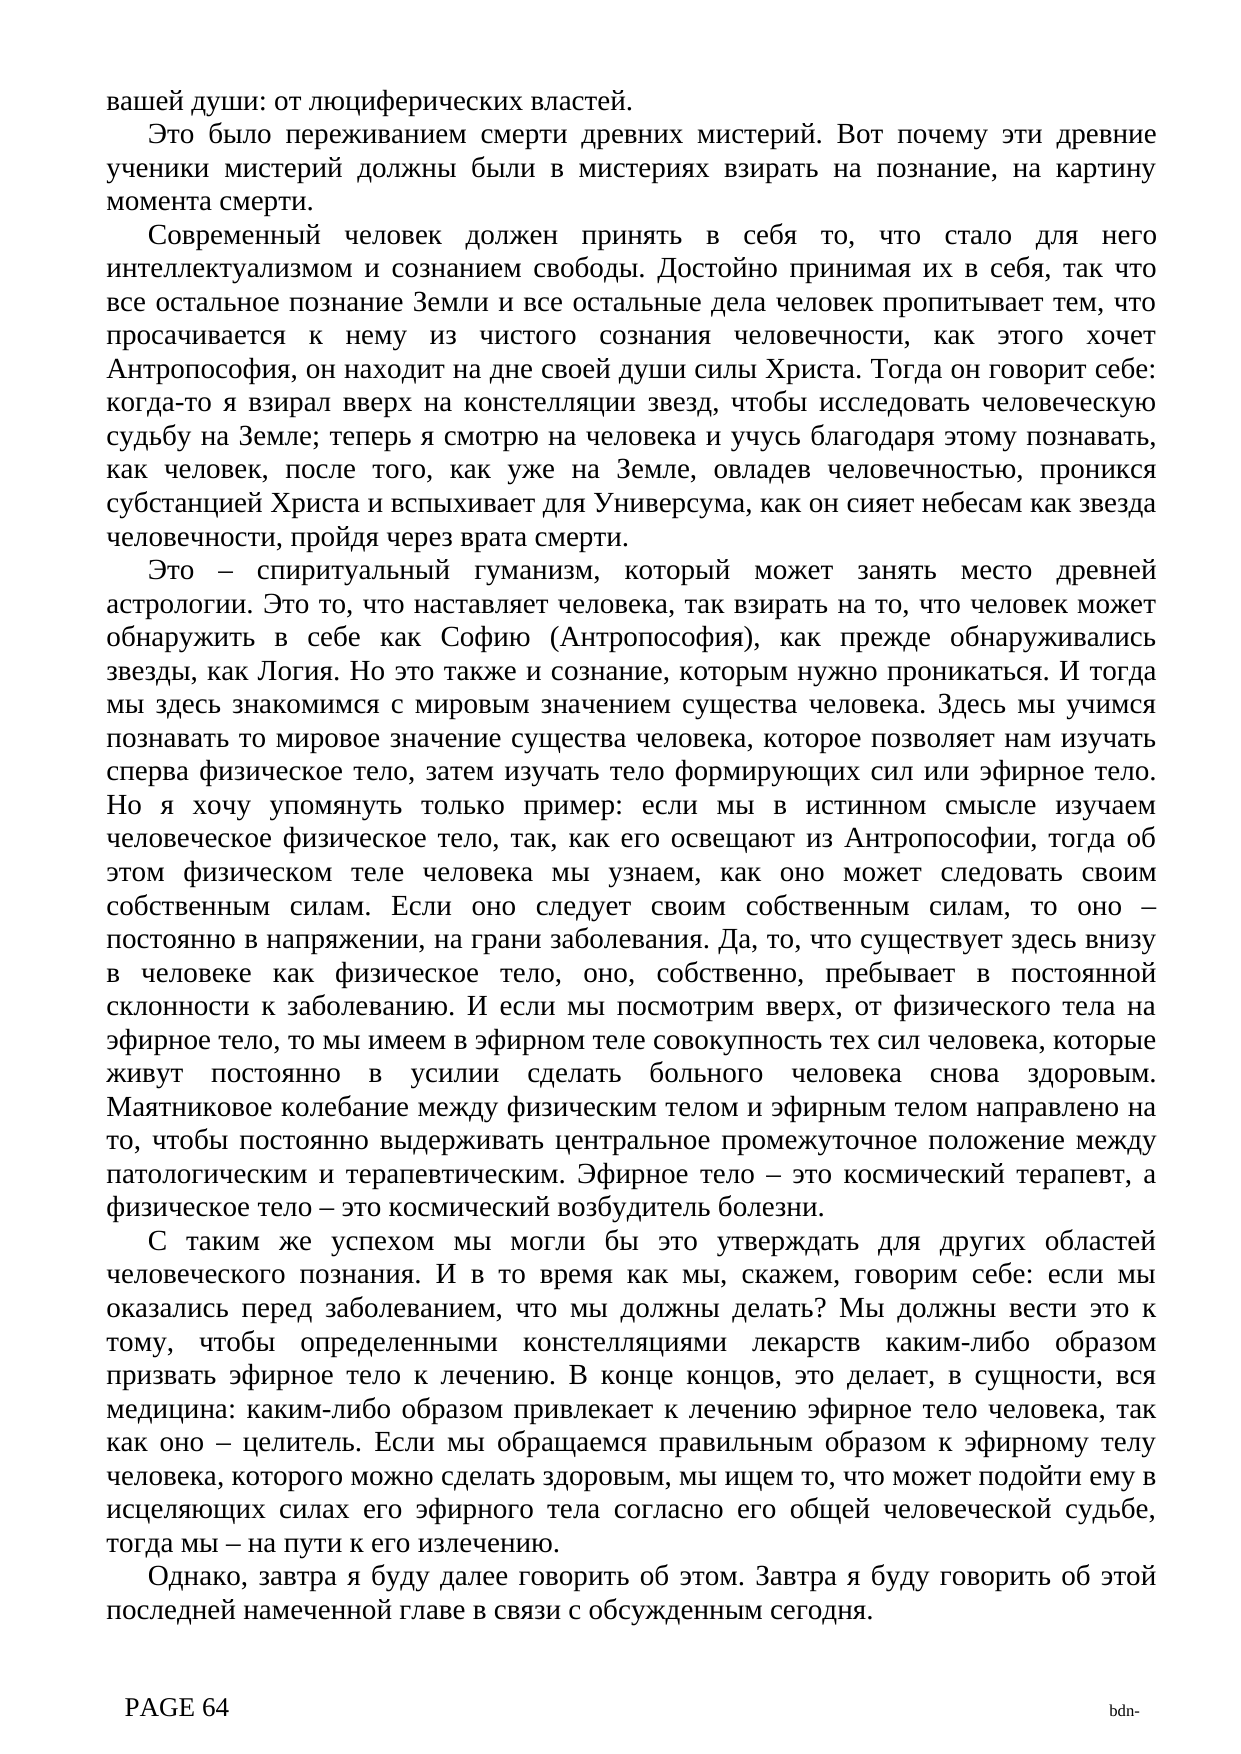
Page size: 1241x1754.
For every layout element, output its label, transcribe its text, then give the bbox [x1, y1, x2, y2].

text Современный человек должен принять в себя то, что стало для него интеллектуализмом и сознанием свободы. Достойно принимая их в себя, так что все остальное познание Земли и все остальные дела человек пропитывает тем, что просачивается к нему из чистого сознания человечности, как этого хочет Антропософия, он находит на дне своей души силы Христа. Тогда он говорит себе: когда-то я взирал вверх на констелляции звезд, чтобы исследовать человеческую судьбу на Земле; теперь я смотрю на человека и учусь благодаря этому познавать, как человек, после того, как уже на Земле, овладев человечностью, проникся субстанцией Христа и вспыхивает для Универсума, как он сияет небесам как звезда человечности, пройдя через врата смерти. [106, 217, 1157, 552]
text Однако, завтра я буду далее говорить об этом. Завтра я буду говорить об этой последней намеченной главе в связи с обсужденным сегодня. [106, 1558, 1157, 1626]
text Это было переживанием смерти древних мистерий. Вот почему эти древние ученики мистерий должны были в мистериях взирать на познание, на картину момента смерти. [106, 116, 1157, 217]
text С таким же успехом мы могли бы это утверждать для других областей человеческого познания. И в то время как мы, скажем, говорим себе: если мы оказались перед заболеванием, что мы должны делать? Мы должны вести это к тому, чтобы определенными констелляциями лекарств каким-либо образом призвать эфирное тело к лечению. В конце концов, это делает, в сущности, вся медицина: каким-либо образом привлекает к лечению эфирное тело человека, так как оно – целитель. Если мы обращаемся правильным образом к эфирному телу человека, которого можно сделать здоровым, мы ищем то, что может подойти ему в исцеляющих силах его эфирного тела согласно его общей человеческой судьбе, тогда мы – на пути к его излечению. [106, 1223, 1157, 1558]
text вашей души: от люциферических властей. [106, 83, 1157, 116]
text Это – спиритуальный гуманизм, который может занять место древней астрологии. Это то, что наставляет человека, так взирать на то, что человек может обнаружить в себе как Софию (Антропософия), как прежде обнаруживались звезды, как Логия. Но это также и сознание, которым нужно проникаться. И тогда мы здесь знакомимся с мировым значением существа человека. Здесь мы учимся познавать то мировое значение существа человека, которое позволяет нам изучать сперва физическое тело, затем изучать тело формирующих сил или эфирное тело. Но я хочу упомянуть только пример: если мы в истинном смысле изучаем человеческое физическое тело, так, как его освещают из Антропософии, тогда об этом физическом теле человека мы узнаем, как оно может следовать своим собственным силам. Если оно следует своим собственным силам, то оно – постоянно в напряжении, на грани заболевания. Да, то, что существует здесь внизу в человеке как физическое тело, оно, собственно, пребывает в постоянной склонности к заболеванию. И если мы посмотрим вверх, от физического тела на эфирное тело, то мы имеем в эфирном теле совокупность тех сил человека, которые живут постоянно в усилии сделать больного человека снова здоровым. Маятниковое колебание между физическим телом и эфирным телом направлено на то, чтобы постоянно выдерживать центральное промежуточное положение между патологическим и терапевтическим. Эфирное тело – это космический терапевт, а физическое тело – это космический возбудитель болезни. [106, 552, 1157, 1223]
